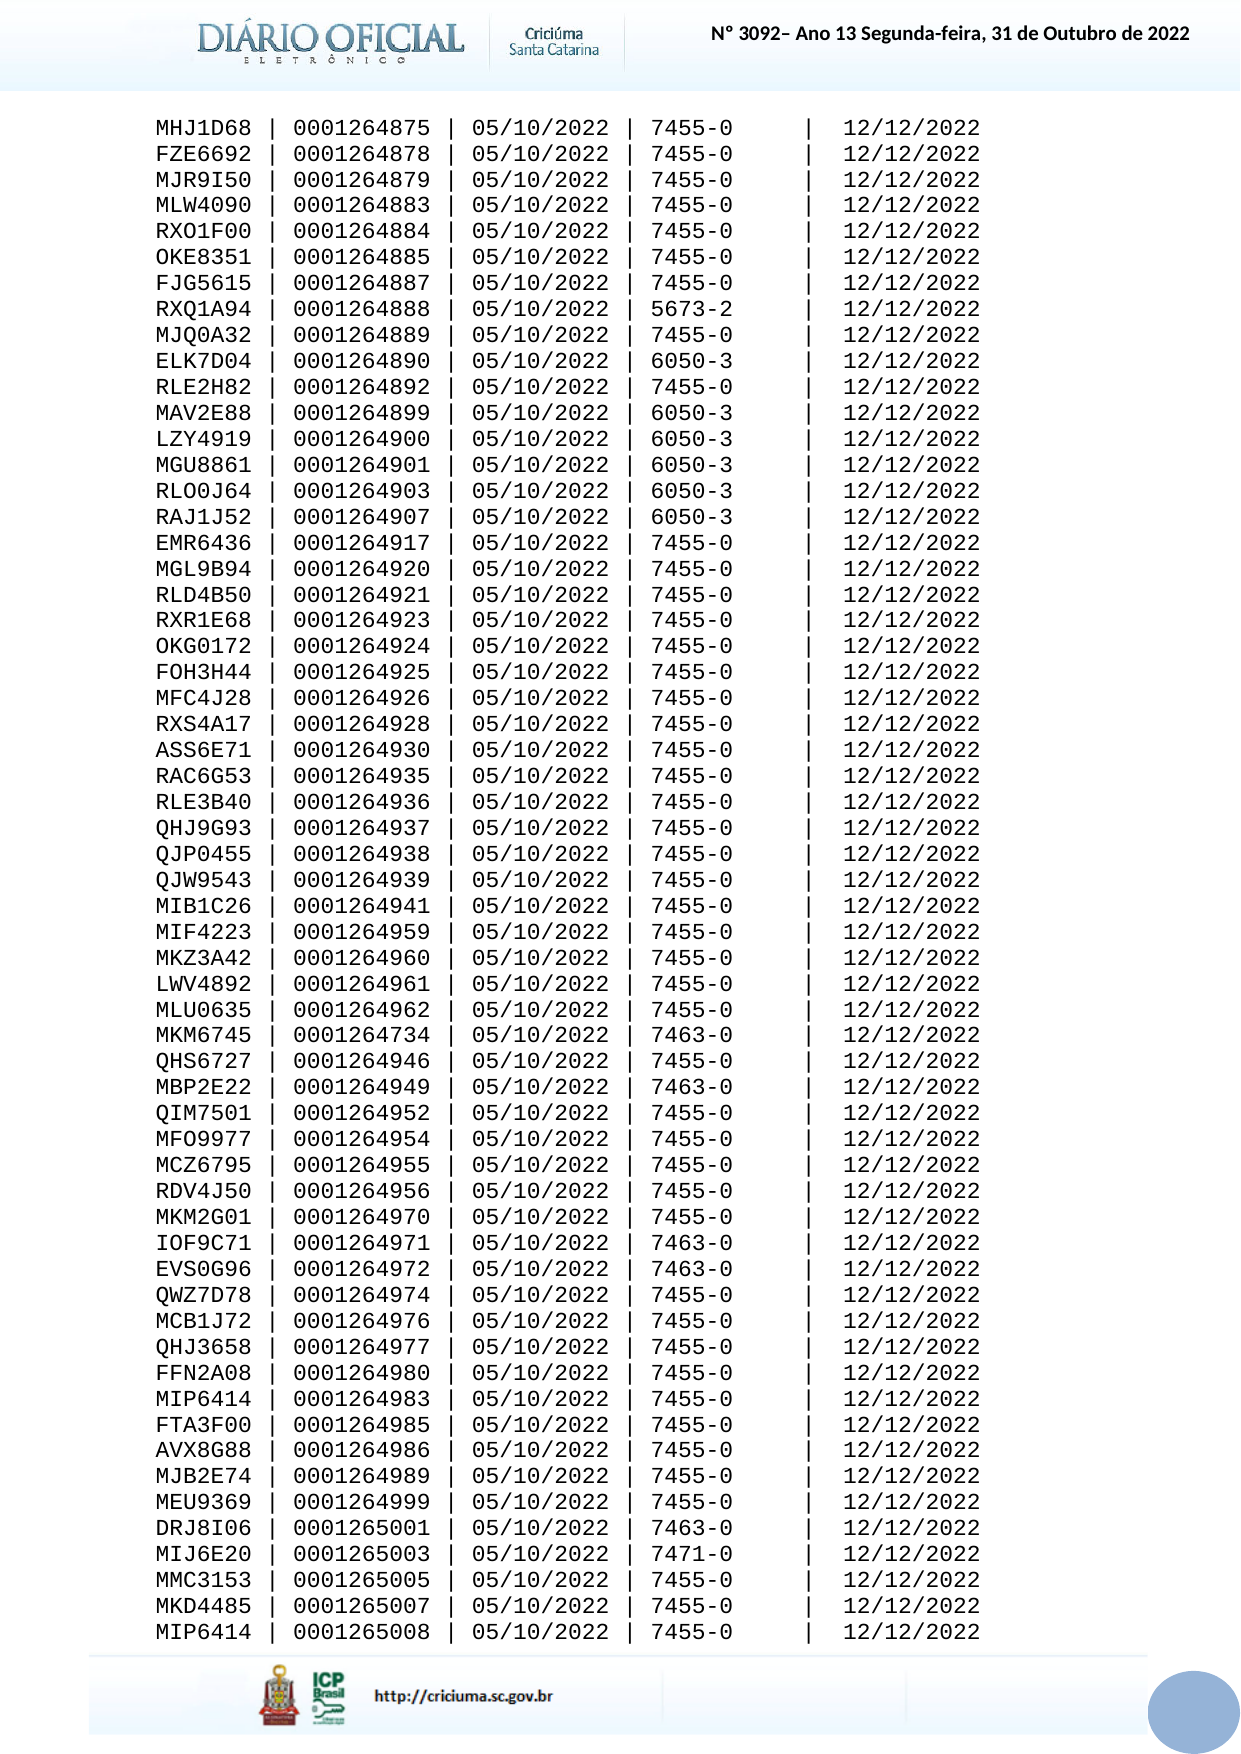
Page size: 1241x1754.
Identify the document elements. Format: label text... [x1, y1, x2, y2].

text MGL9B94 | 0001264920 | 05/10/2022 | 7455-0 | 12/12/2022 [59, 557, 1167, 583]
text AVX8G88 | 0001264986 | 05/10/2022 | 7455-0 | 12/12/2022 [59, 1439, 1167, 1465]
text FFN2A08 | 0001264980 | 05/10/2022 | 7455-0 | 12/12/2022 [59, 1361, 1167, 1387]
text MBP2E22 | 0001264949 | 05/10/2022 | 7463-0 | 12/12/2022 [59, 1076, 1167, 1102]
text RLE2H82 | 0001264892 | 05/10/2022 | 7455-0 | 12/12/2022 [59, 375, 1167, 401]
text IOF9C71 | 0001264971 | 05/10/2022 | 7463-0 | 12/12/2022 [59, 1231, 1167, 1257]
text RXS4A17 | 0001264928 | 05/10/2022 | 7455-0 | 12/12/2022 [59, 713, 1167, 738]
text MKD4485 | 0001265007 | 05/10/2022 | 7455-0 | 12/12/2022 [59, 1594, 1167, 1620]
text FJG5615 | 0001264887 | 05/10/2022 | 7455-0 | 12/12/2022 [59, 272, 1167, 298]
text ELK7D04 | 0001264890 | 05/10/2022 | 6050-3 | 12/12/2022 [59, 349, 1167, 375]
text MJB2E74 | 0001264989 | 05/10/2022 | 7455-0 | 12/12/2022 [59, 1465, 1167, 1491]
text ASS6E71 | 0001264930 | 05/10/2022 | 7455-0 | 12/12/2022 [59, 738, 1167, 764]
text LZY4919 | 0001264900 | 05/10/2022 | 6050-3 | 12/12/2022 [59, 427, 1167, 453]
text MAV2E88 | 0001264899 | 05/10/2022 | 6050-3 | 12/12/2022 [59, 401, 1167, 427]
text MFO9977 | 0001264954 | 05/10/2022 | 7455-0 | 12/12/2022 [59, 1128, 1167, 1153]
text MCZ6795 | 0001264955 | 05/10/2022 | 7455-0 | 12/12/2022 [59, 1153, 1167, 1179]
text MIP6414 | 0001264983 | 05/10/2022 | 7455-0 | 12/12/2022 [59, 1387, 1167, 1413]
text LWV4892 | 0001264961 | 05/10/2022 | 7455-0 | 12/12/2022 [59, 972, 1167, 998]
text EVS0G96 | 0001264972 | 05/10/2022 | 7463-0 | 12/12/2022 [59, 1257, 1167, 1283]
text MJQ0A32 | 0001264889 | 05/10/2022 | 7455-0 | 12/12/2022 [59, 323, 1167, 349]
text MKZ3A42 | 0001264960 | 05/10/2022 | 7455-0 | 12/12/2022 [59, 946, 1167, 972]
text RXQ1A94 | 0001264888 | 05/10/2022 | 5673-2 | 12/12/2022 [59, 298, 1167, 323]
text MHJ1D68 | 0001264875 | 05/10/2022 | 7455-0 | 12/12/2022 [59, 116, 1167, 142]
text RLD4B50 | 0001264921 | 05/10/2022 | 7455-0 | 12/12/2022 [59, 583, 1167, 609]
text MJR9I50 | 0001264879 | 05/10/2022 | 7455-0 | 12/12/2022 [59, 168, 1167, 194]
text QHJ9G93 | 0001264937 | 05/10/2022 | 7455-0 | 12/12/2022 [59, 816, 1167, 842]
text MIB1C26 | 0001264941 | 05/10/2022 | 7455-0 | 12/12/2022 [59, 894, 1167, 920]
text MLW4090 | 0001264883 | 05/10/2022 | 7455-0 | 12/12/2022 [59, 194, 1167, 220]
text RDV4J50 | 0001264956 | 05/10/2022 | 7455-0 | 12/12/2022 [59, 1179, 1167, 1205]
text MIJ6E20 | 0001265003 | 05/10/2022 | 7471-0 | 12/12/2022 [59, 1543, 1167, 1568]
text MIF4223 | 0001264959 | 05/10/2022 | 7455-0 | 12/12/2022 [59, 920, 1167, 946]
text QJW9543 | 0001264939 | 05/10/2022 | 7455-0 | 12/12/2022 [59, 868, 1167, 894]
text RLE3B40 | 0001264936 | 05/10/2022 | 7455-0 | 12/12/2022 [59, 790, 1167, 816]
text MEU9369 | 0001264999 | 05/10/2022 | 7455-0 | 12/12/2022 [59, 1491, 1167, 1517]
text OKG0172 | 0001264924 | 05/10/2022 | 7455-0 | 12/12/2022 [59, 635, 1167, 661]
text MCB1J72 | 0001264976 | 05/10/2022 | 7455-0 | 12/12/2022 [59, 1309, 1167, 1335]
text MKM2G01 | 0001264970 | 05/10/2022 | 7455-0 | 12/12/2022 [59, 1205, 1167, 1231]
text MFC4J28 | 0001264926 | 05/10/2022 | 7455-0 | 12/12/2022 [59, 687, 1167, 713]
text MMC3153 | 0001265005 | 05/10/2022 | 7455-0 | 12/12/2022 [59, 1568, 1167, 1594]
text MKM6745 | 0001264734 | 05/10/2022 | 7463-0 | 12/12/2022 [59, 1024, 1167, 1050]
text QHJ3658 | 0001264977 | 05/10/2022 | 7455-0 | 12/12/2022 [59, 1335, 1167, 1361]
text RXR1E68 | 0001264923 | 05/10/2022 | 7455-0 | 12/12/2022 [59, 609, 1167, 635]
text EMR6436 | 0001264917 | 05/10/2022 | 7455-0 | 12/12/2022 [59, 531, 1167, 557]
text MLU0635 | 0001264962 | 05/10/2022 | 7455-0 | 12/12/2022 [59, 998, 1167, 1024]
text DRJ8I06 | 0001265001 | 05/10/2022 | 7463-0 | 12/12/2022 [59, 1517, 1167, 1543]
text QJP0455 | 0001264938 | 05/10/2022 | 7455-0 | 12/12/2022 [59, 842, 1167, 868]
text MIP6414 | 0001265008 | 05/10/2022 | 7455-0 | 12/12/2022 [59, 1620, 1167, 1646]
text MGU8861 | 0001264901 | 05/10/2022 | 6050-3 | 12/12/2022 [59, 453, 1167, 479]
text OKE8351 | 0001264885 | 05/10/2022 | 7455-0 | 12/12/2022 [59, 246, 1167, 272]
text QIM7501 | 0001264952 | 05/10/2022 | 7455-0 | 12/12/2022 [59, 1102, 1167, 1128]
text RLO0J64 | 0001264903 | 05/10/2022 | 6050-3 | 12/12/2022 [59, 479, 1167, 505]
text FZE6692 | 0001264878 | 05/10/2022 | 7455-0 | 12/12/2022 [59, 142, 1167, 168]
text FTA3F00 | 0001264985 | 05/10/2022 | 7455-0 | 12/12/2022 [59, 1413, 1167, 1439]
text QHS6727 | 0001264946 | 05/10/2022 | 7455-0 | 12/12/2022 [59, 1050, 1167, 1076]
text FOH3H44 | 0001264925 | 05/10/2022 | 7455-0 | 12/12/2022 [59, 661, 1167, 687]
text QWZ7D78 | 0001264974 | 05/10/2022 | 7455-0 | 12/12/2022 [59, 1283, 1167, 1309]
text RAJ1J52 | 0001264907 | 05/10/2022 | 6050-3 | 12/12/2022 [59, 505, 1167, 531]
text RAC6G53 | 0001264935 | 05/10/2022 | 7455-0 | 12/12/2022 [59, 764, 1167, 790]
text RXO1F00 | 0001264884 | 05/10/2022 | 7455-0 | 12/12/2022 [59, 220, 1167, 246]
